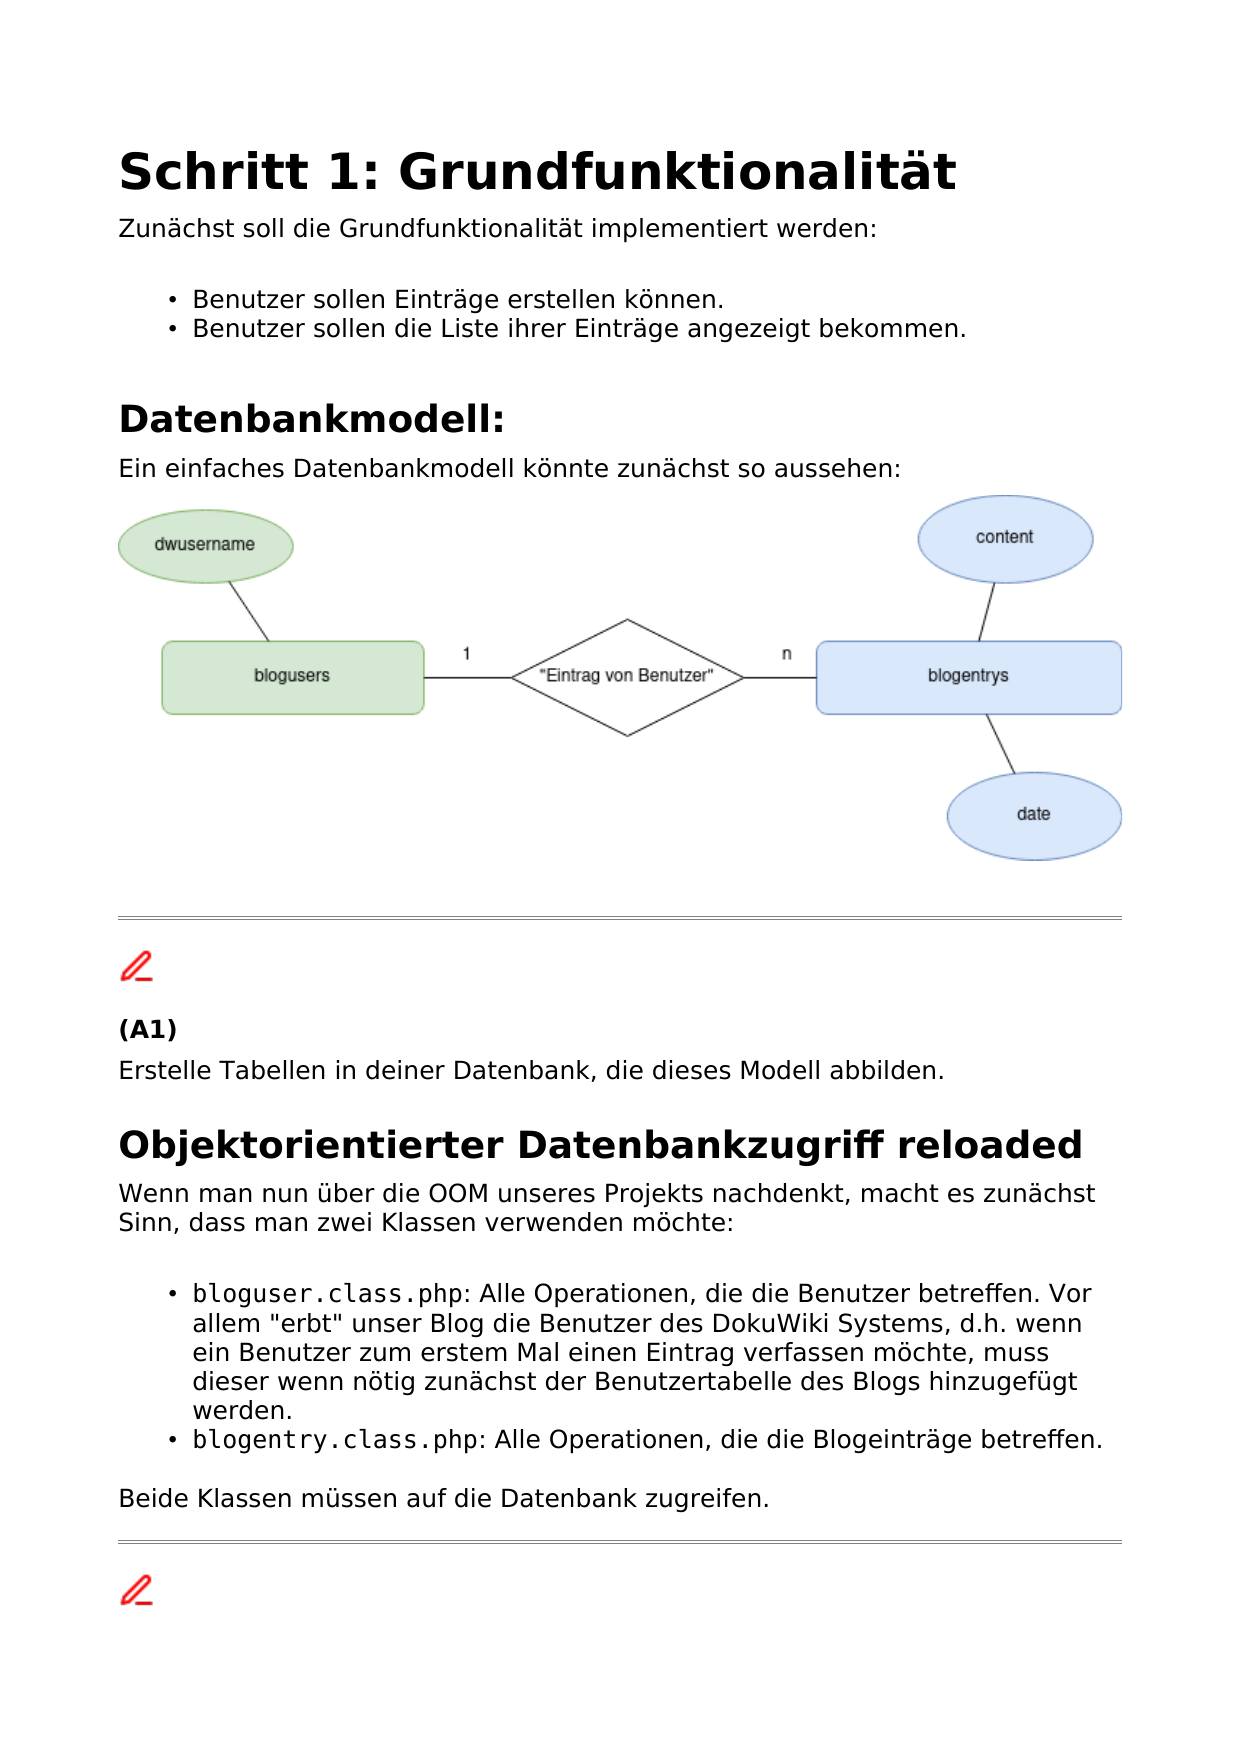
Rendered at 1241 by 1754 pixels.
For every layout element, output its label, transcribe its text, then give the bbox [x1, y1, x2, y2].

list blogentry.class.php: Alle Operationen, die die Blogeinträge betreffen. [177, 1426, 1122, 1455]
list bloguser.class.php: Alle Operationen, die die Benutzer betreffen. Vor allem "erbt" unser Blog die Benutzer des DokuWiki Systems, d.h. wenn ein Benutzer zum erstem Mal einen Eintrag verfassen möchte, muss dieser wenn nötig zunächst der Benutzertabelle des Blogs hinzugefügt werden. [177, 1280, 1122, 1426]
picture [118, 948, 156, 986]
subtitle (A1) [118, 1015, 1122, 1044]
text Erstelle Tabellen in deiner Datenbank, die dieses Modell abbilden. [118, 1057, 1122, 1086]
subtitle Schritt 1: Grundfunktionalität [118, 143, 1122, 201]
subtitle Objektorientierter Datenbankzugriff reloaded [118, 1123, 1122, 1167]
text Wenn man nun über die OOM unseres Projekts nachdenkt, macht es zunächst Sinn, dass man zwei Klassen verwenden möchte: [118, 1179, 1122, 1238]
subtitle Datenbankmodell: [118, 398, 1122, 441]
picture [118, 495, 1123, 861]
text Zunächst soll die Grundfunktionalität implementiert werden: [118, 214, 1122, 243]
text Beide Klassen müssen auf die Datenbank zugreifen. [118, 1484, 1122, 1513]
list Benutzer sollen die Liste ihrer Einträge angezeigt bekommen. [177, 314, 1122, 343]
list Benutzer sollen Einträge erstellen können. [177, 285, 1122, 314]
text Ein einfaches Datenbankmodell könnte zunächst so aussehen: [118, 454, 1122, 483]
picture [118, 1572, 156, 1610]
